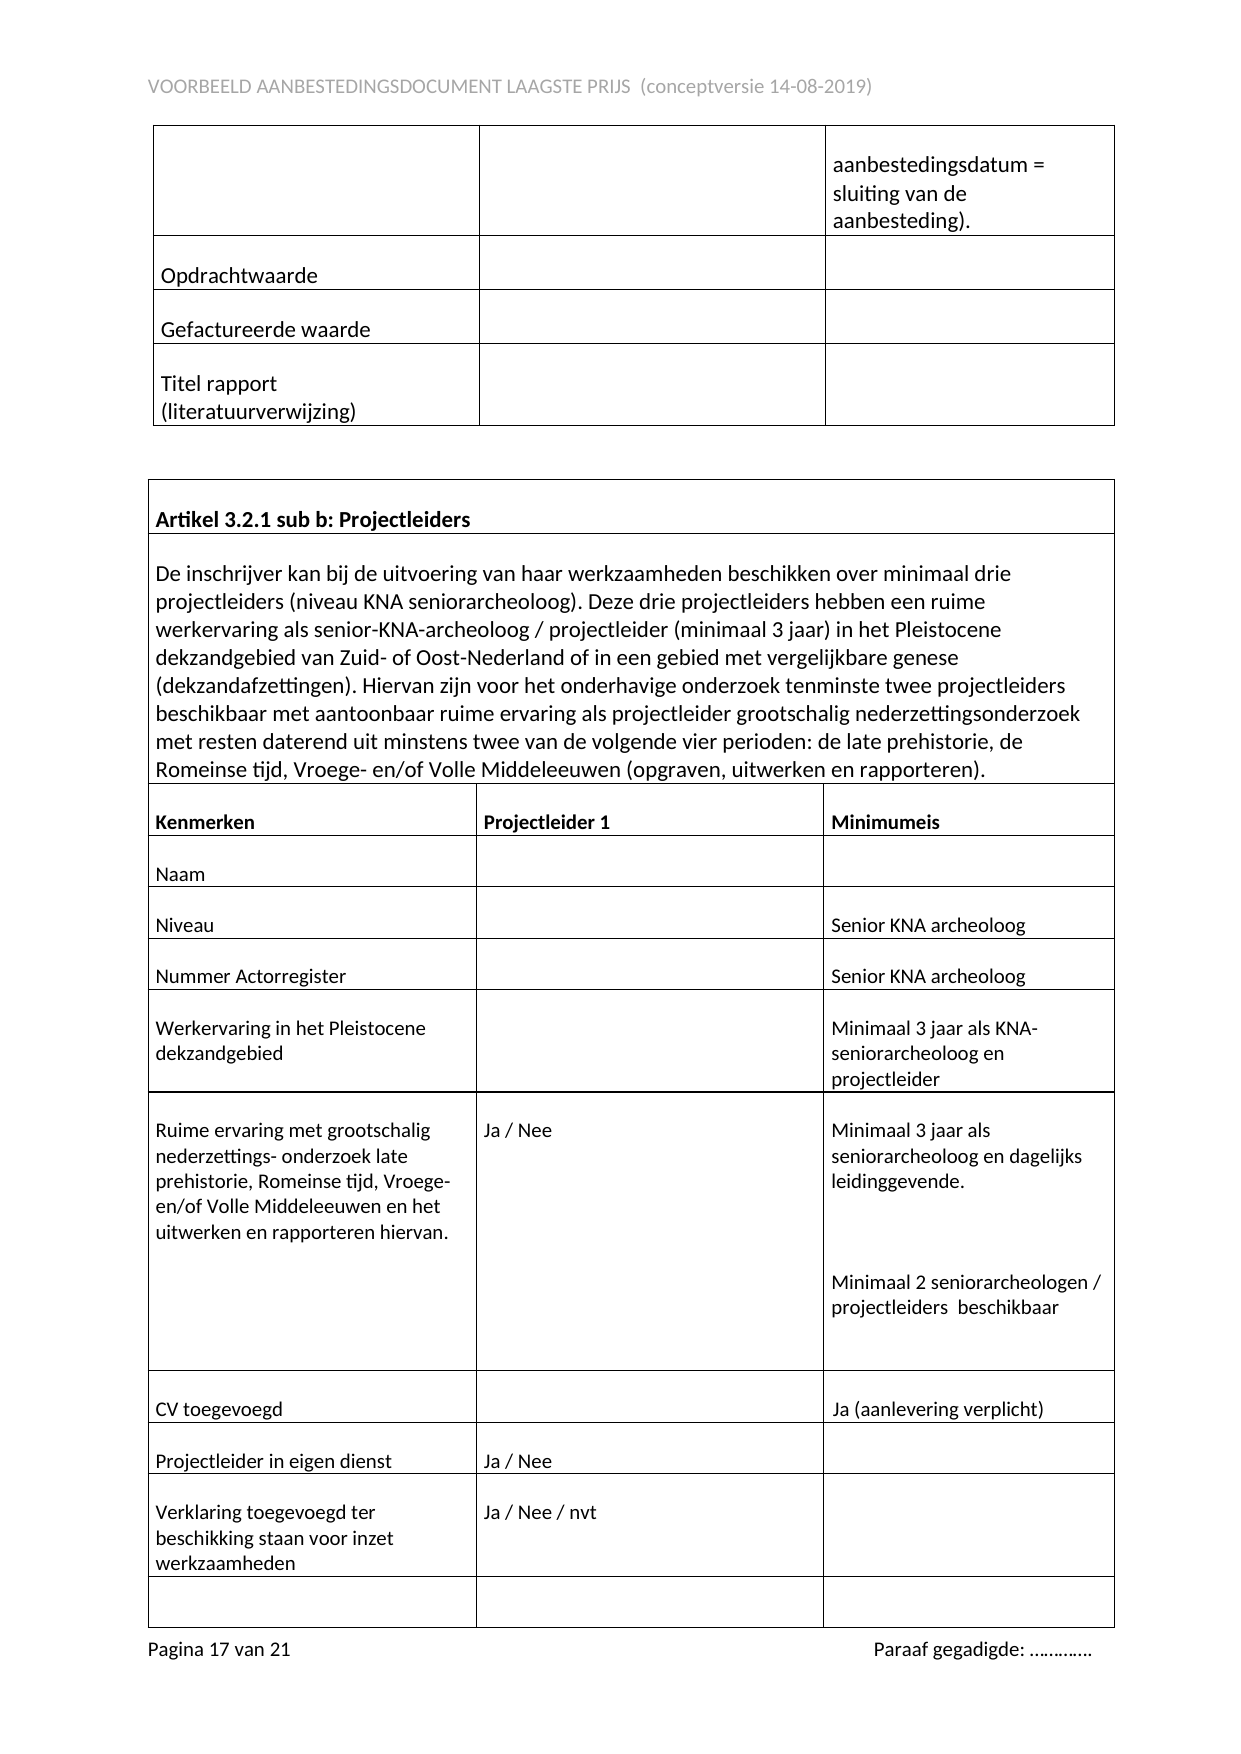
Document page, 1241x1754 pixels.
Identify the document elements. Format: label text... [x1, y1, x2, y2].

table_cell Ja (aanlevering verplicht) [824, 1371, 1114, 1422]
table_cell Opdrachtwaarde [154, 236, 479, 289]
table_cell Minimaal 3 jaar als seniorarcheoloog en dagelijks leidinggevende. Minimaal 2 seniorarcheologen / projectleiders beschikbaar [824, 1093, 1114, 1370]
table_cell [154, 126, 479, 235]
table_cell Ja / Nee [477, 1093, 823, 1370]
table_cell [826, 344, 1114, 425]
table_cell [149, 1577, 476, 1627]
table_cell Ja / Nee / nvt [477, 1474, 823, 1576]
table_cell CV toegevoegd [149, 1371, 476, 1422]
table_cell [824, 1423, 1114, 1473]
table_cell Werkervaring in het Pleistocene dekzandgebied [149, 990, 476, 1091]
table_cell [826, 290, 1114, 343]
table_cell Ruime ervaring met grootschalig nederzettings- onderzoek late prehistorie, Romeinse tijd, Vroege- en/of Volle Middeleeuwen en het uitwerken en rapporteren hiervan. [149, 1093, 476, 1370]
table_cell Minimumeis [824, 784, 1114, 835]
table_cell [480, 236, 825, 289]
table_cell [477, 1577, 823, 1627]
table_cell [824, 1577, 1114, 1627]
table_cell [480, 126, 825, 235]
table_cell [477, 990, 823, 1091]
table_cell [480, 344, 825, 425]
table_cell [480, 290, 825, 343]
table_cell Titel rapport (literatuurverwijzing) [154, 344, 479, 425]
table_cell [826, 236, 1114, 289]
table_cell Verklaring toegevoegd ter beschikking staan voor inzet werkzaamheden [149, 1474, 476, 1576]
table_header Artikel 3.2.1 sub b: Projectleiders [149, 480, 1114, 533]
table_cell Projectleider in eigen dienst [149, 1423, 476, 1473]
table_cell Nummer Actorregister [149, 939, 476, 989]
table_cell [824, 1474, 1114, 1576]
table_cell [477, 1371, 823, 1422]
table_cell Gefactureerde waarde [154, 290, 479, 343]
table_cell [477, 939, 823, 989]
table_cell [477, 836, 823, 886]
table_cell De inschrijver kan bij de uitvoering van haar werkzaamheden beschikken over minimaal drie projectleiders (niveau KNA seniorarcheoloog). Deze drie projectleiders hebben een ruime werkervaring als senior-KNA-archeoloog / projectleider (minimaal 3 jaar) in het Pleistocene dekzandgebied van Zuid- of Oost-Nederland of in een gebied met vergelijkbare genese (dekzandafzettingen). Hiervan zijn voor het onderhavige onderzoek tenminste twee projectleiders beschikbaar met aantoonbaar ruime ervaring als projectleider grootschalig nederzettingsonderzoek met resten daterend uit minstens twee van de volgende vier perioden: de late prehistorie, de Romeinse tijd, Vroege- en/of Volle Middeleeuwen (opgraven, uitwerken en rapporteren). [149, 534, 1114, 783]
table_cell Minimaal 3 jaar als KNA-seniorarcheoloog en projectleider [824, 990, 1114, 1091]
table_cell Projectleider 1 [477, 784, 823, 835]
table_cell [477, 887, 823, 938]
table_cell Niveau [149, 887, 476, 938]
table_cell Ja / Nee [477, 1423, 823, 1473]
table_cell Senior KNA archeoloog [824, 939, 1114, 989]
table_cell [824, 836, 1114, 886]
table_cell aanbestedingsdatum = sluiting van de aanbesteding). [826, 126, 1114, 235]
table_cell Senior KNA archeoloog [824, 887, 1114, 938]
table_cell Naam [149, 836, 476, 886]
table_cell Kenmerken [149, 784, 476, 835]
